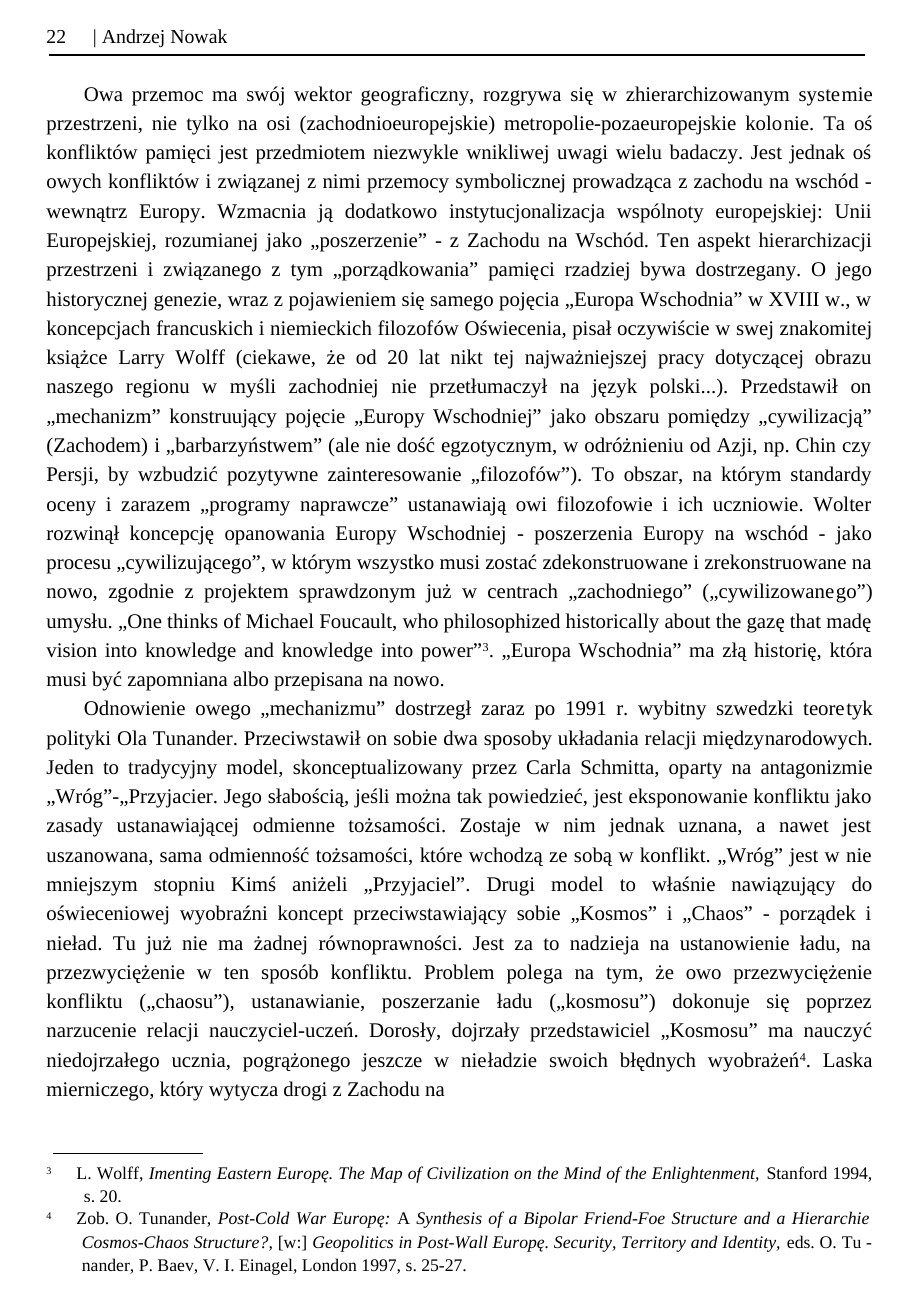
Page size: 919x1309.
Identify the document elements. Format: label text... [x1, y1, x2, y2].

text Owa przemoc ma swój wektor geograficzny, rozgrywa się w zhierarchizowanym syste­mie przestrzeni, nie tylko na osi (zachodnioeuropejskie) metropolie-pozaeuropejskie kolo­nie. Ta oś konfliktów pamięci jest przedmiotem niezwykle wnikliwej uwagi wielu badaczy. Jest jednak oś owych konfliktów i związanej z nimi przemocy symbolicznej prowadząca z zachodu na wschód - wewnątrz Europy. Wzmacnia ją dodatkowo instytucjonalizacja wspólnoty europejskiej: Unii Europejskiej, rozumianej jako „poszerzenie” - z Zachodu na Wschód. Ten aspekt hierarchizacji przestrzeni i związanego z tym „porządkowania” pamię­ci rzadziej bywa dostrzegany. O jego historycznej genezie, wraz z pojawieniem się samego pojęcia „Europa Wschodnia” w XVIII w., w koncepcjach francuskich i niemieckich filo­zofów Oświecenia, pisał oczywiście w swej znakomitej książce Larry Wolff (ciekawe, że od 20 lat nikt tej najważniejszej pracy dotyczącej obrazu naszego regionu w myśli zachodniej nie przetłumaczył na język polski...). Przedstawił on „mechanizm” konstruujący pojęcie „Europy Wschodniej” jako obszaru pomiędzy „cywilizacją” (Zachodem) i „barbarzyń­stwem” (ale nie dość egzotycznym, w odróżnieniu od Azji, np. Chin czy Persji, by wzbudzić pozytywne zainteresowanie „filozofów”). To obszar, na którym standardy oceny i zarazem „programy naprawcze” ustanawiają owi filozofowie i ich uczniowie. Wolter rozwinął kon­cepcję opanowania Europy Wschodniej - poszerzenia Europy na wschód - jako procesu „cywilizującego”, w którym wszystko musi zostać zdekonstruowane i zrekonstruowane na nowo, zgodnie z projektem sprawdzonym już w centrach „zachodniego” („cywilizowane­go”) umysłu. „One thinks of Michael Foucault, who philosophized historically about the gazę that madę vision into knowledge and knowledge into power”3. „Europa Wschodnia” ma złą historię, która musi być zapomniana albo przepisana na nowo. [46, 82, 873, 691]
text 3 L. Wolff, Imenting Eastern Europę. The Map of Civilization on the Mind of the Enlightenment, Stanford 1994, s. 20. [46, 1163, 873, 1201]
text 4 Zob. O. Tunander, Post-Cold War Europę: A Synthesis of a Bipolar Friend-Foe Structure and a Hierarchie Cosmos-Chaos Structure?, [w:] Geopolitics in Post-Wall Europę. Security, Territory and Identity, eds. O. Tu - nander, P. Baev, V. I. Einagel, London 1997, s. 25-27. [46, 1208, 873, 1275]
text 22 | Andrzej Nowak [46, 25, 240, 48]
text Odnowienie owego „mechanizmu” dostrzegł zaraz po 1991 r. wybitny szwedzki teore­tyk polityki Ola Tunander. Przeciwstawił on sobie dwa sposoby układania relacji między­narodowych. Jeden to tradycyjny model, skonceptualizowany przez Carla Schmitta, op­arty na antagonizmie „Wróg”-„Przyjacier. Jego słabością, jeśli można tak powiedzieć, jest eksponowanie konfliktu jako zasady ustanawiającej odmienne tożsamości. Zostaje w nim jednak uznana, a nawet jest uszanowana, sama odmienność tożsamości, które wchodzą ze sobą w konflikt. „Wróg” jest w nie mniejszym stopniu Kimś aniżeli „Przyjaciel”. Drugi mo­del to właśnie nawiązujący do oświeceniowej wyobraźni koncept przeciwstawiający sobie „Kosmos” i „Chaos” - porządek i nieład. Tu już nie ma żadnej równoprawności. Jest za to nadzieja na ustanowienie ładu, na przezwyciężenie w ten sposób konfliktu. Problem pole­ga na tym, że owo przezwyciężenie konfliktu („chaosu”), ustanawianie, poszerzanie ładu („kosmosu”) dokonuje się poprzez narzucenie relacji nauczyciel-uczeń. Dorosły, dojrzały przedstawiciel „Kosmosu” ma nauczyć niedojrzałego ucznia, pogrążonego jeszcze w nie­ładzie swoich błędnych wyobrażeń4. Laska mierniczego, który wytycza drogi z Zachodu na [46, 696, 873, 1101]
